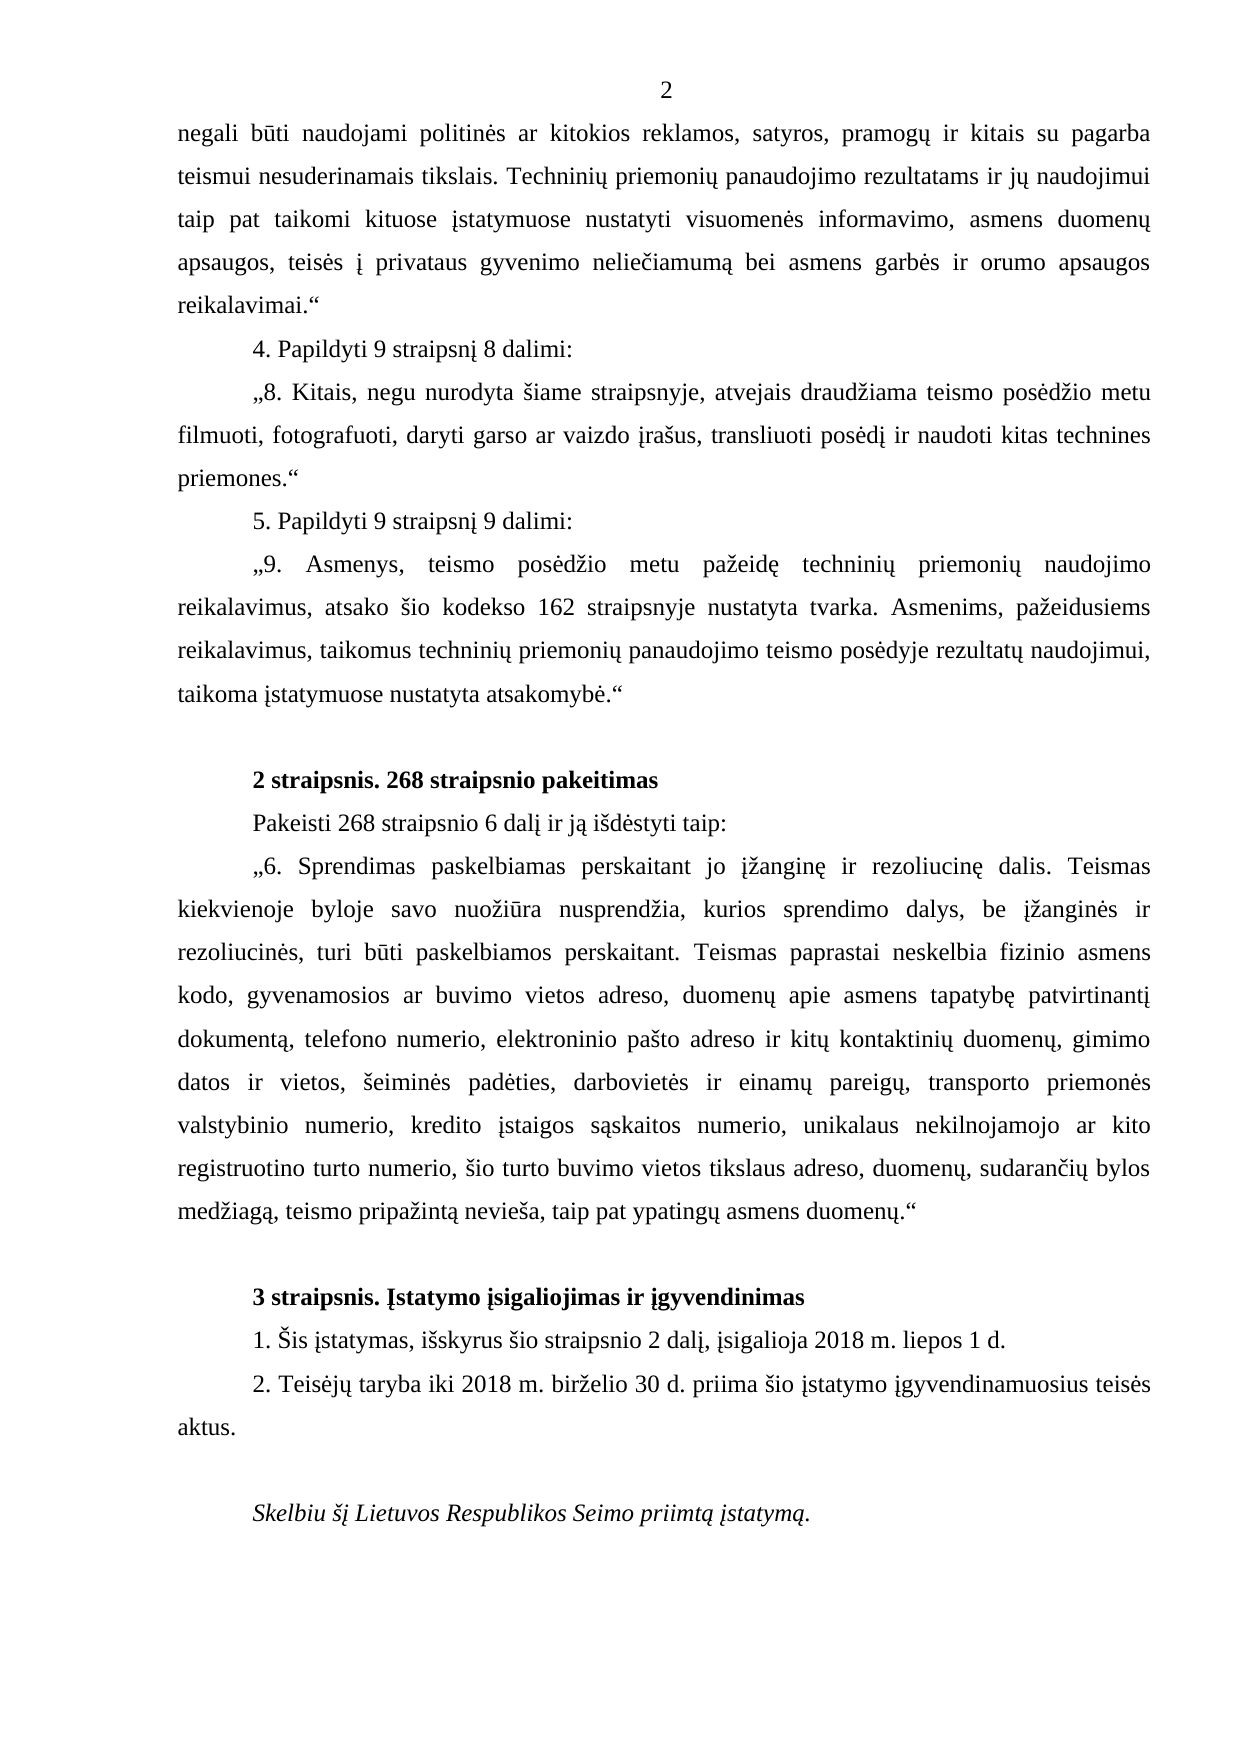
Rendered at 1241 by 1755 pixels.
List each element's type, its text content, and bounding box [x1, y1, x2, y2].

text Skelbiu šį Lietuvos Respublikos Seimo priimtą įstatymą. [177, 1498, 1152, 1527]
text 4. Papildyti 9 straipsnį 8 dalimi: [177, 334, 1152, 362]
text 2. Teisėjų taryba iki 2018 m. birželio 30 d. priima šio įstatymo įgyvendinamuosius teisės aktus. [177, 1369, 1152, 1441]
text „6. Sprendimas paskelbiamas perskaitant jo įžanginę ir rezoliucinę dalis. Teismas kiekvienoje byloje savo nuožiūra nusprendžia, kurios sprendimo dalys, be įžanginės ir rezoliucinės, turi būti paskelbiamos perskaitant. Teismas paprastai neskelbia fizinio asmens kodo, gyvenamosios ar buvimo vietos adreso, duomenų apie asmens tapatybę patvirtinantį dokumentą, telefono numerio, elektroninio pašto adreso ir kitų kontaktinių duomenų, gimimo datos ir vietos, šeiminės padėties, darbovietės ir einamų pareigų, transporto priemonės valstybinio numerio, kredito įstaigos sąskaitos numerio, unikalaus nekilnojamojo ar kito registruotino turto numerio, šio turto buvimo vietos tikslaus adreso, duomenų, sudarančių bylos medžiagą, teismo pripažintą nevieša, taip pat ypatingų asmens duomenų.“ [177, 851, 1152, 1225]
text 2 straipsnis. 268 straipsnio pakeitimas [177, 765, 1152, 794]
text „8. Kitais, negu nurodyta šiame straipsnyje, atvejais draudžiama teismo posėdžio metu filmuoti, fotografuoti, daryti garso ar vaizdo įrašus, transliuoti posėdį ir naudoti kitas technines priemones.“ [177, 377, 1152, 492]
text 3 straipsnis. Įstatymo įsigaliojimas ir įgyvendinimas [177, 1282, 1152, 1311]
text 1. Šis įstatymas, išskyrus šio straipsnio 2 dalį, įsigalioja 2018 m. liepos 1 d. [177, 1326, 1152, 1354]
text „9. Asmenys, teismo posėdžio metu pažeidę techninių priemonių naudojimo reikalavimus, atsako šio kodekso 162 straipsnyje nustatyta tvarka. Asmenims, pažeidusiems reikalavimus, taikomus techninių priemonių panaudojimo teismo posėdyje rezultatų naudojimui, taikoma įstatymuose nustatyta atsakomybė.“ [177, 549, 1152, 707]
text negali būti naudojami politinės ar kitokios reklamos, satyros, pramogų ir kitais su pagarba teismui nesuderinamais tikslais. Techninių priemonių panaudojimo rezultatams ir jų naudojimui taip pat taikomi kituose įstatymuose nustatyti visuomenės informavimo, asmens duomenų apsaugos, teisės į privataus gyvenimo neliečiamumą bei asmens garbės ir orumo apsaugos reikalavimai.“ [177, 118, 1152, 319]
text Pakeisti 268 straipsnio 6 dalį ir ją išdėstyti taip: [177, 808, 1152, 837]
text 5. Papildyti 9 straipsnį 9 dalimi: [177, 506, 1152, 535]
